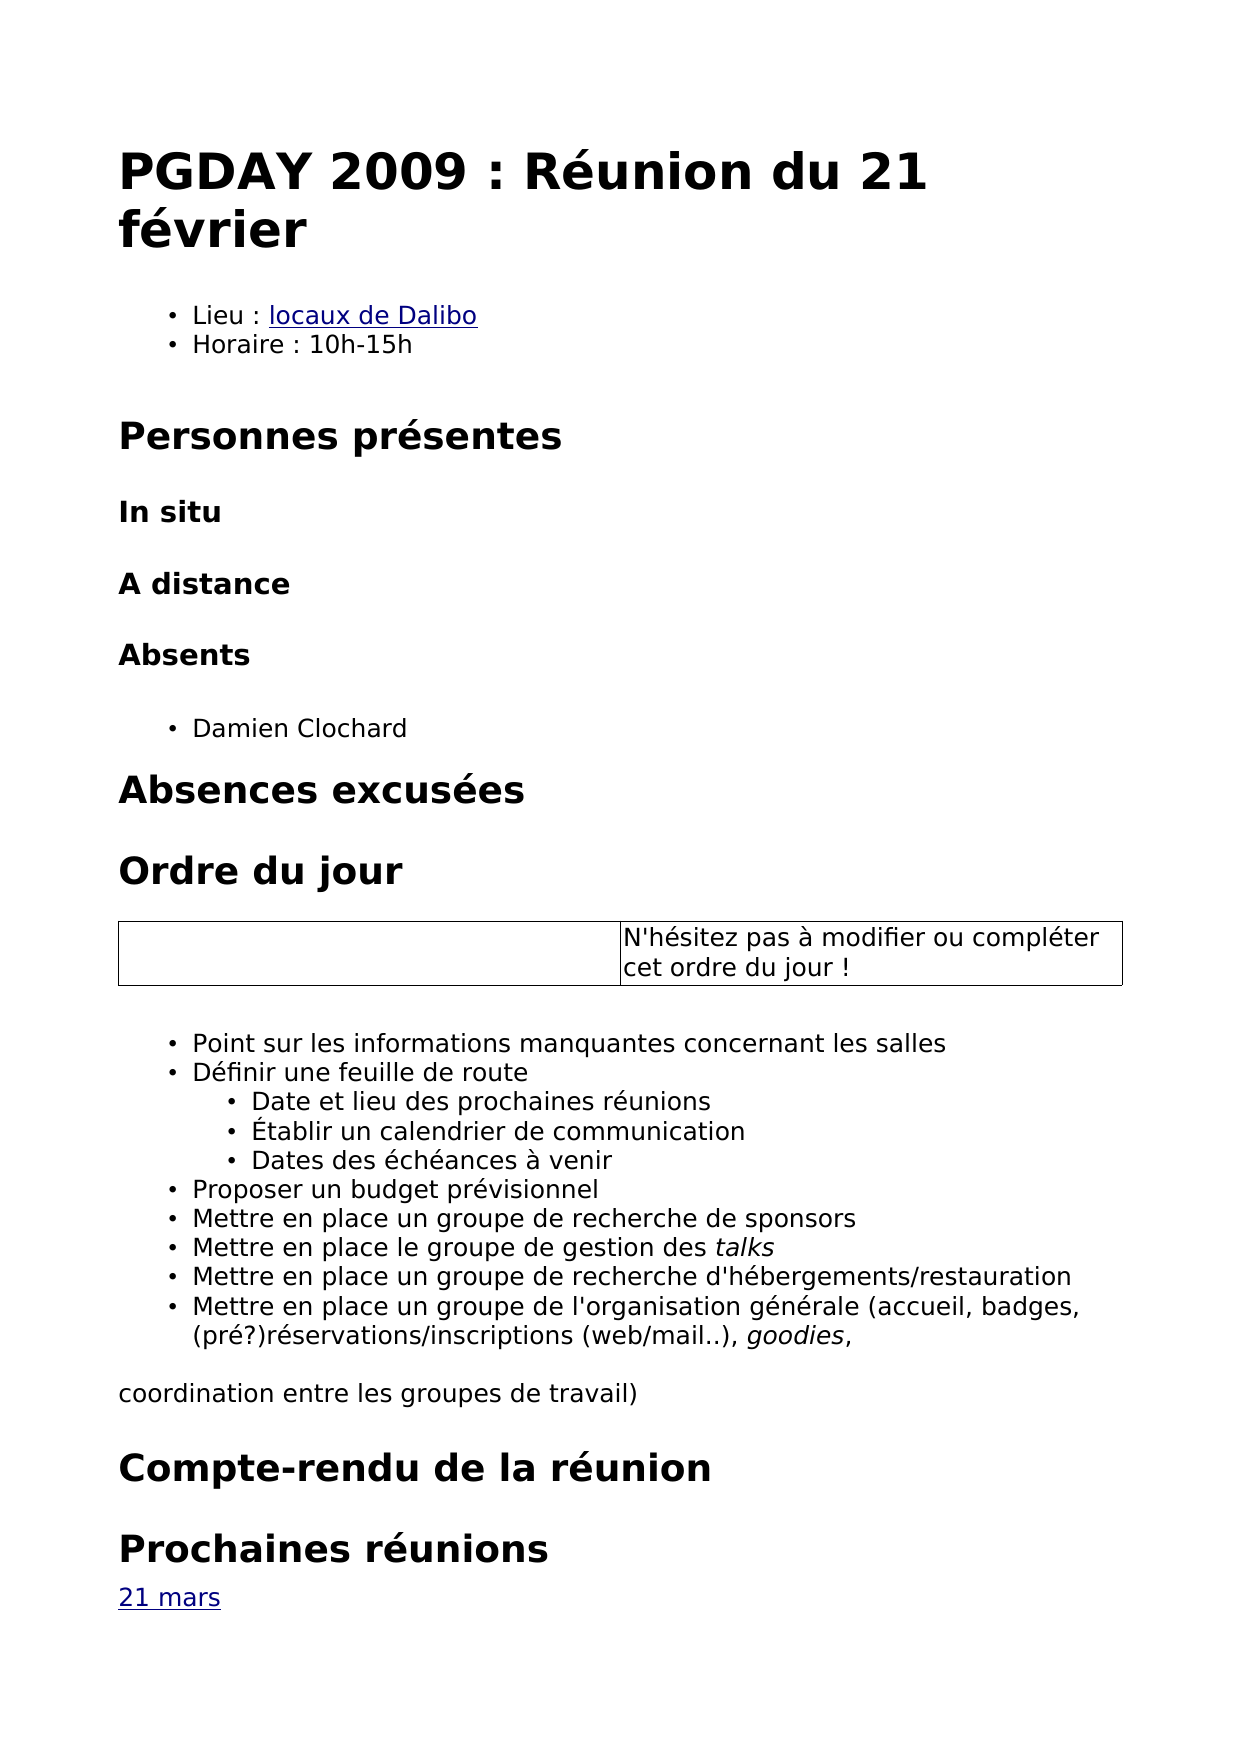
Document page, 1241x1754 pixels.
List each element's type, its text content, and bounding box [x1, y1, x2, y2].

list Définir une feuille de route [177, 1058, 1122, 1088]
list Dates des échéances à venir [236, 1146, 1122, 1175]
subtitle PGDAY 2009 : Réunion du 21 février [118, 143, 1122, 259]
subtitle Absences excusées [118, 768, 1122, 812]
list Établir un calendrier de communication [236, 1117, 1122, 1146]
text 21 mars [118, 1583, 1122, 1613]
list Point sur les informations manquantes concernant les salles [177, 1029, 1122, 1058]
text coordination entre les groupes de travail) [118, 1379, 1122, 1409]
list Mettre en place un groupe de recherche de sponsors [177, 1204, 1122, 1233]
subtitle Prochaines réunions [118, 1527, 1122, 1571]
table_header [119, 922, 620, 985]
subtitle Ordre du jour [118, 850, 1122, 893]
subtitle In situ [118, 496, 1122, 529]
subtitle Compte-rendu de la réunion [118, 1446, 1122, 1490]
list Proposer un budget prévisionnel [177, 1175, 1122, 1204]
subtitle Personnes présentes [118, 414, 1122, 458]
list Horaire : 10h-15h [177, 331, 1122, 360]
list Mettre en place un groupe de recherche d'hébergements/restauration [177, 1263, 1122, 1292]
table_header N'hésitez pas à modifier ou compléter cet ordre du jour ! [621, 922, 1122, 985]
list Mettre en place un groupe de l'organisation générale (accueil, badges, (pré?)réservations/inscriptions (web/mail..), goodies, [177, 1292, 1122, 1350]
subtitle Absents [118, 638, 1122, 672]
subtitle A distance [118, 567, 1122, 601]
list Date et lieu des prochaines réunions [236, 1088, 1122, 1117]
list Mettre en place le groupe de gestion des talks [177, 1233, 1122, 1263]
list Damien Clochard [177, 714, 1122, 743]
list Lieu : locaux de Dalibo [177, 302, 1122, 331]
